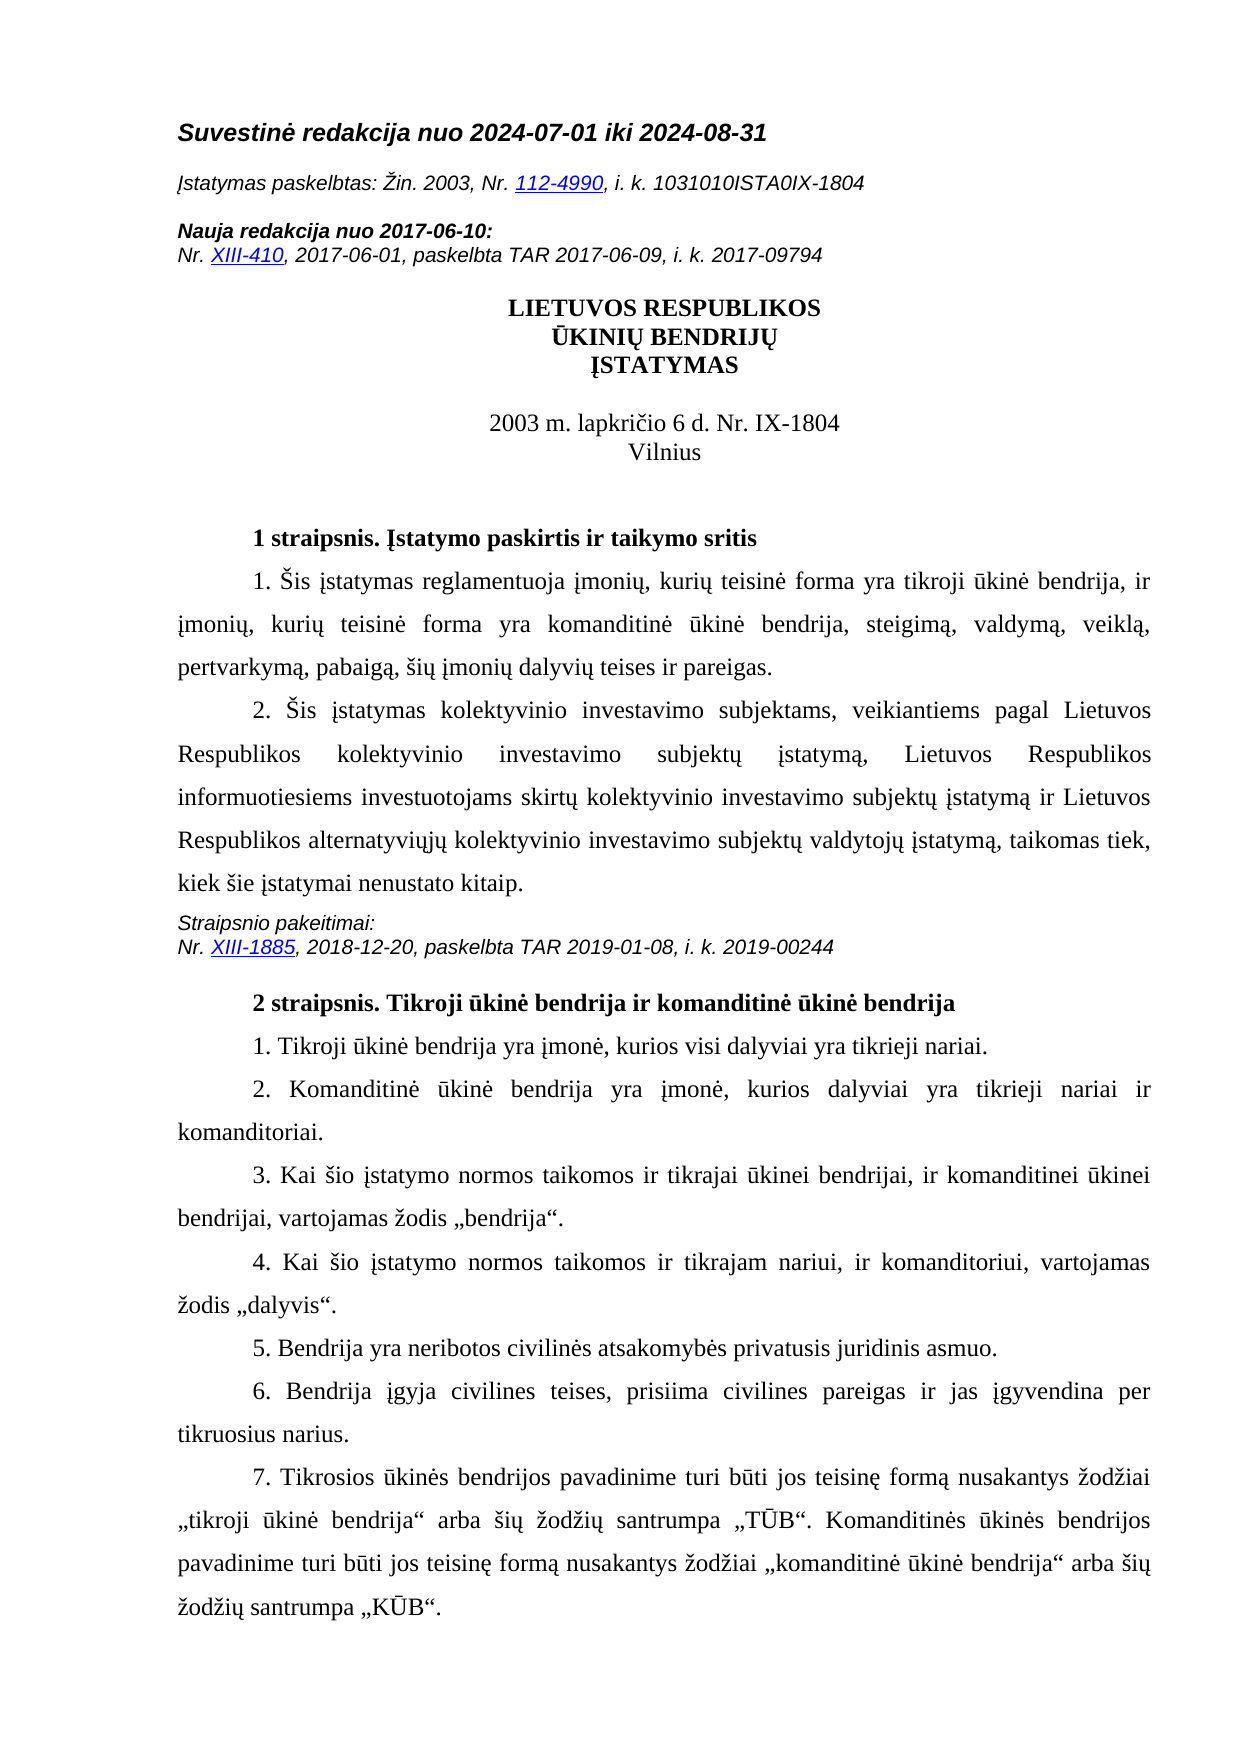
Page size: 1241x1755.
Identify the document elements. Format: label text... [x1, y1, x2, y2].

text 6. Bendrija įgyja civilines teises, prisiima civilines pareigas ir jas įgyvendina per tikruosius narius. [177, 1376, 1152, 1448]
text Nr. XIII-410, 2017-06-01, paskelbta TAR 2017-06-09, i. k. 2017-09794 [177, 243, 1152, 267]
text Suvestinė redakcija nuo 2024-07-01 iki 2024-08-31 [177, 118, 1152, 147]
text 5. Bendrija yra neribotos civilinės atsakomybės privatusis juridinis asmuo. [177, 1333, 1152, 1362]
text Nr. XIII-1885, 2018-12-20, paskelbta TAR 2019-01-08, i. k. 2019-00244 [177, 935, 1152, 959]
text 2003 m. lapkričio 6 d. Nr. IX-1804 [177, 408, 1152, 437]
text Straipsnio pakeitimai: [177, 911, 1152, 935]
text Vilnius [177, 437, 1152, 466]
text 2 straipsnis. Tikroji ūkinė bendrija ir komanditinė ūkinė bendrija [177, 988, 1152, 1017]
text Nauja redakcija nuo 2017-06-10: [177, 219, 1152, 243]
text 1 straipsnis. Įstatymo paskirtis ir taikymo sritis [177, 523, 1152, 552]
text 1. Tikroji ūkinė bendrija yra įmonė, kurios visi dalyviai yra tikrieji nariai. [177, 1031, 1152, 1060]
text LIETUVOS RESPUBLIKOS ŪKINIŲ BENDRIJŲ ĮSTATYMAS [177, 293, 1152, 379]
text 2. Šis įstatymas kolektyvinio investavimo subjektams, veikiantiems pagal Lietuvos Respublikos kolektyvinio investavimo subjektų įstatymą, Lietuvos Respublikos informuotiesiems investuotojams skirtų kolektyvinio investavimo subjektų įstatymą ir Lietuvos Respublikos alternatyviųjų kolektyvinio investavimo subjektų valdytojų įstatymą, taikomas tiek, kiek šie įstatymai nenustato kitaip. [177, 696, 1152, 897]
text 7. Tikrosios ūkinės bendrijos pavadinime turi būti jos teisinę formą nusakantys žodžiai „tikroji ūkinė bendrija“ arba šių žodžių santrumpa „TŪB“. Komanditinės ūkinės bendrijos pavadinime turi būti jos teisinę formą nusakantys žodžiai „komanditinė ūkinė bendrija“ arba šių žodžių santrumpa „KŪB“. [177, 1462, 1152, 1620]
text Įstatymas paskelbtas: Žin. 2003, Nr. 112-4990, i. k. 1031010ISTA0IX-1804 [177, 171, 1152, 195]
text 2. Komanditinė ūkinė bendrija yra įmonė, kurios dalyviai yra tikrieji nariai ir komanditoriai. [177, 1074, 1152, 1146]
text 4. Kai šio įstatymo normos taikomos ir tikrajam nariui, ir komanditoriui, vartojamas žodis „dalyvis“. [177, 1247, 1152, 1318]
text 1. Šis įstatymas reglamentuoja įmonių, kurių teisinė forma yra tikroji ūkinė bendrija, ir įmonių, kurių teisinė forma yra komanditinė ūkinė bendrija, steigimą, valdymą, veiklą, pertvarkymą, pabaigą, šių įmonių dalyvių teises ir pareigas. [177, 566, 1152, 681]
text 3. Kai šio įstatymo normos taikomos ir tikrajai ūkinei bendrijai, ir komanditinei ūkinei bendrijai, vartojamas žodis „bendrija“. [177, 1160, 1152, 1232]
